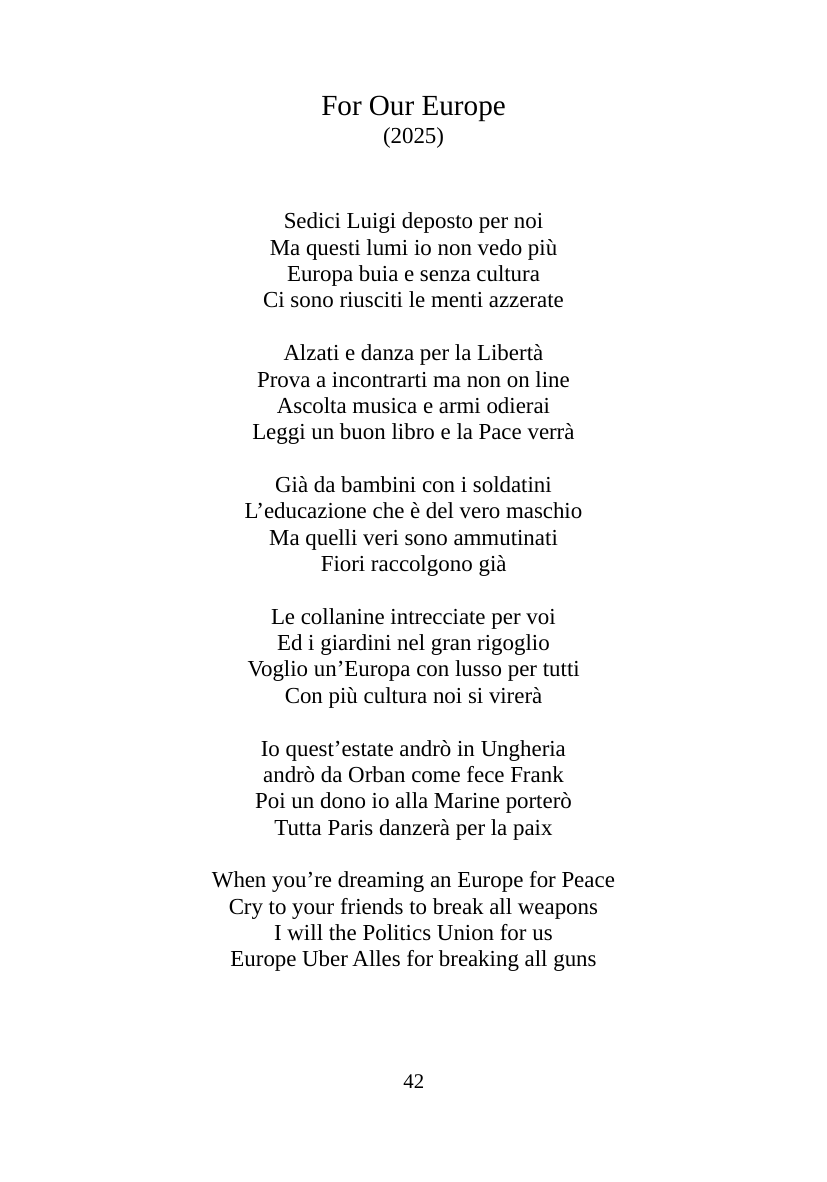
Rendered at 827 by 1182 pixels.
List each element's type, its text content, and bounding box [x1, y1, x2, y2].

text Prova a incontrarti ma non on line [88, 366, 738, 392]
text When you’re dreaming an Europe for Peace [88, 866, 738, 893]
text Io quest’estate andrò in Ungheria [88, 734, 738, 761]
text Fiori raccolgono già [88, 550, 738, 576]
text Cry to your friends to break all weapons [88, 893, 738, 919]
text Voglio un’Europa con lusso per tutti [88, 656, 738, 682]
text L’educazione che è del vero maschio [88, 497, 738, 524]
text Le collanine intrecciate per voi [88, 603, 738, 629]
text Europe Uber Alles for breaking all guns [88, 945, 738, 972]
text Con più cultura noi si virerà [88, 682, 738, 708]
text Ascolta musica e armi odierai [88, 392, 738, 418]
text Europa buia e senza cultura [88, 260, 738, 287]
text Già da bambini con i soldatini [88, 471, 738, 497]
text Sedici Luigi deposto per noi [88, 207, 738, 234]
text Poi un dono io alla Marine porterò [88, 787, 738, 814]
text Ma questi lumi io non vedo più [88, 234, 738, 260]
text Leggi un buon libro e la Pace verrà [88, 418, 738, 445]
text andrò da Orban come fece Frank [88, 761, 738, 787]
text Ci sono riusciti le menti azzerate [88, 287, 738, 313]
text Alzati e danza per la Libertà [88, 339, 738, 366]
text I will the Politics Union for us [88, 919, 738, 945]
text For Our Europe (2025) [88, 88, 738, 148]
text Ed i giardini nel gran rigoglio [88, 629, 738, 656]
text Ma quelli veri sono ammutinati [88, 524, 738, 550]
text Tutta Paris danzerà per la paix [88, 814, 738, 840]
